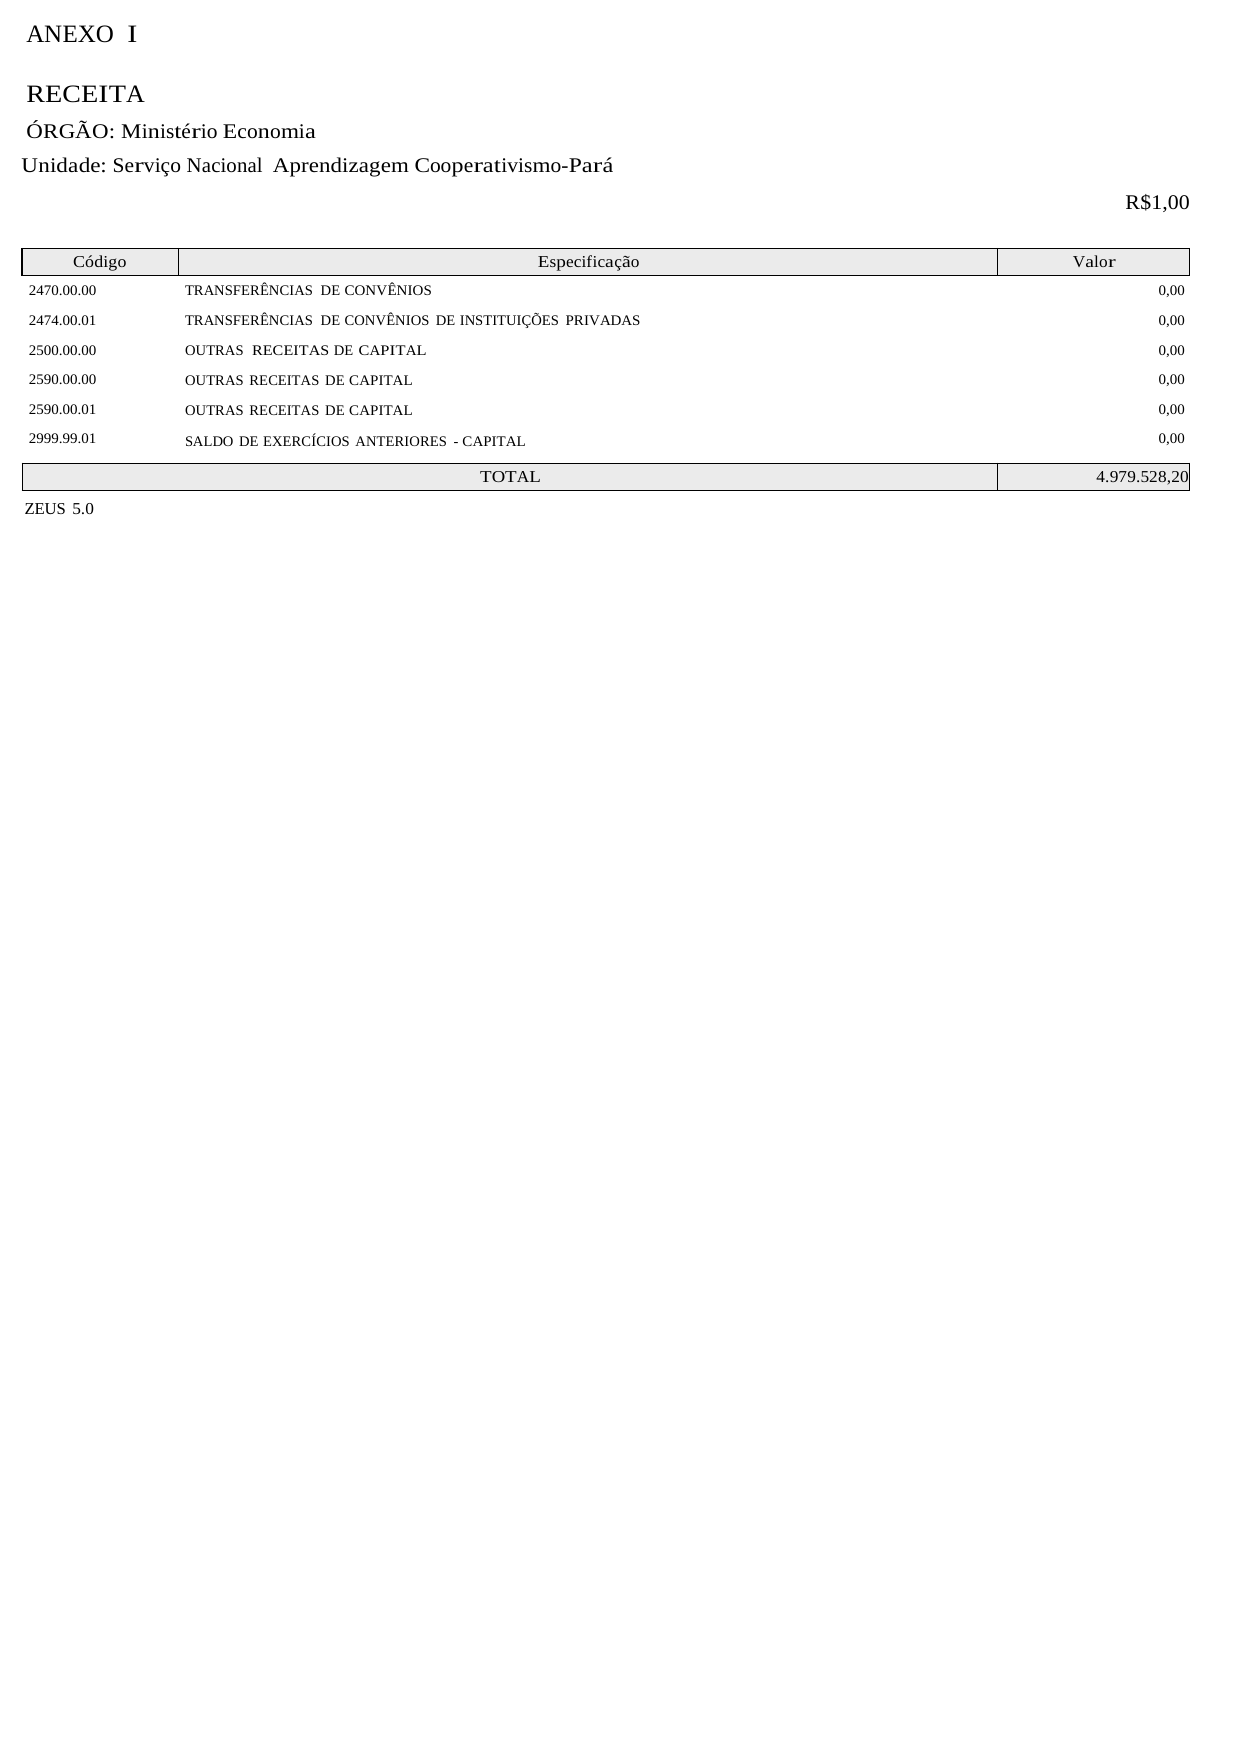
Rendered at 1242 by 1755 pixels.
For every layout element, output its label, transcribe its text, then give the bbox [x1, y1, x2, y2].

table_cell 0,00 0,00 0,00 0,00 0,00 0,00 [998, 276, 1189, 462]
table_cell TOTAL [23, 464, 997, 490]
text ZEUS 5.0 [24, 499, 1204, 518]
table_header Valor [998, 249, 1189, 275]
table_cell 2470.00.00 2474.00.01 2500.00.00 2590.00.00 2590.00.01 2999.99.01 [22, 276, 178, 462]
table_cell 4.979.528,20 [998, 464, 1189, 490]
table_header Especificação [179, 249, 997, 275]
table_header Código [23, 249, 178, 275]
table_cell TRANSFERÊNCIAS DE CONVÊNIOS TRANSFERÊNCIAS DE CONVÊNIOS DE INSTITUIÇÕES PRIVADAS OUTRAS RECEITAS DE CAPITAL OUTRAS RECEITAS DE CAPITAL OUTRAS RECEITAS DE CAPITAL SALDO DE EXERCÍCIOS ANTERIORES - CAPITAL [178, 276, 997, 462]
